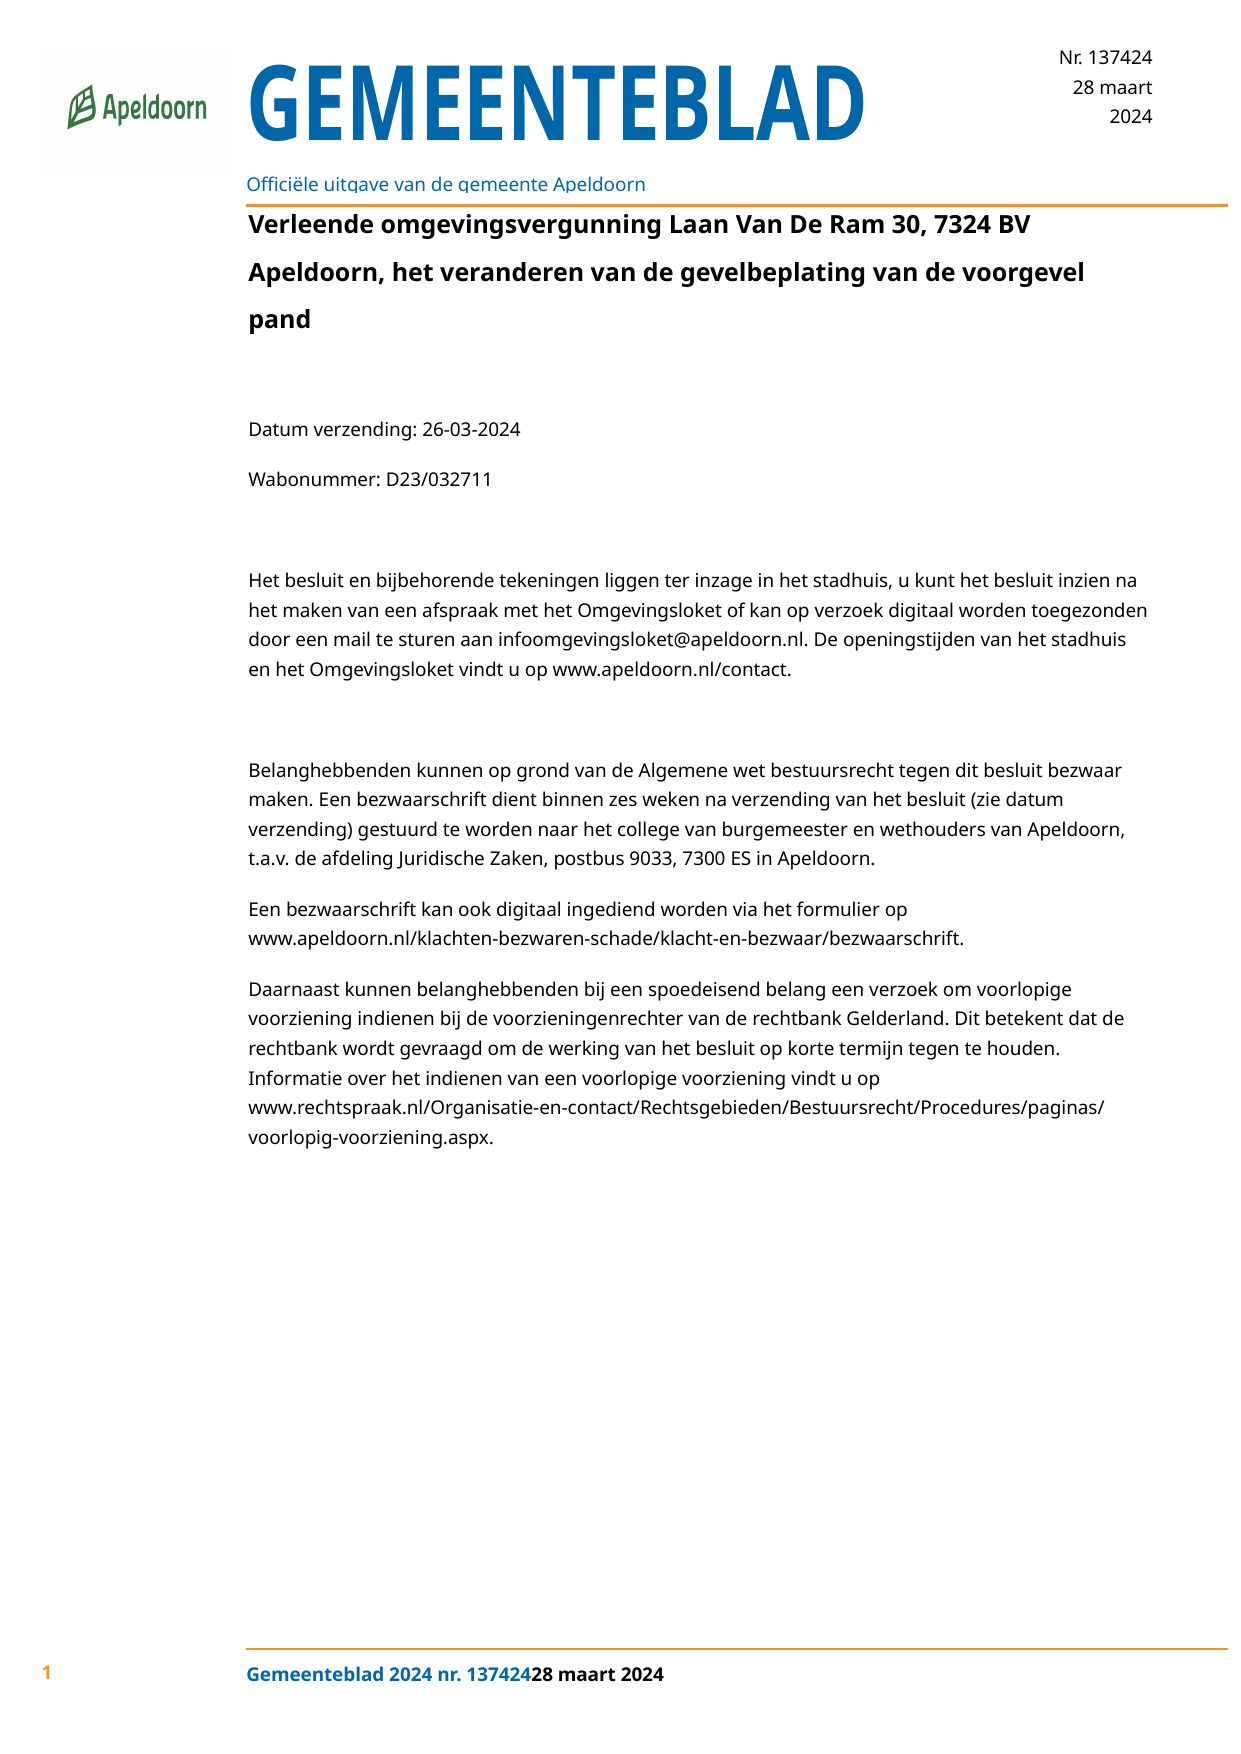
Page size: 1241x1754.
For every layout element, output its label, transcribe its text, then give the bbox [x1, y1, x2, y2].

text Wabonummer: D23/032711 [248, 466, 1152, 492]
text Het besluit en bijbehorende tekeningen liggen ter inzage in het stadhuis, u kunt het besluit inzien na het maken van een afspraak met het Omgevingsloket of kan op verzoek digitaal worden toegezonden door een mail te sturen aan infoomgevingsloket@apeldoorn.nl. De openingstijden van het stadhuis en het Omgevingsloket vindt u op www.apeldoorn.nl/contact. [248, 567, 1152, 682]
text Datum verzending: 26-03-2024 [248, 416, 1152, 442]
text Een bezwaarschrift kan ook digitaal ingediend worden via het formulier op www.apeldoorn.nl/klachten-bezwaren-schade/klacht-en-bezwaar/bezwaarschrift. [248, 896, 1152, 951]
text Verleende omgevingsvergunning Laan Van De Ram 30, 7324 BV Apeldoorn, het veranderen van de gevelbeplating van de voorgevel pand [248, 207, 1152, 336]
text Belanghebbenden kunnen op grond van de Algemene wet bestuursrecht tegen dit besluit bezwaar maken. Een bezwaarschrift dient binnen zes weken na verzending van het besluit (zie datum verzending) gestuurd te worden naar het college van burgemeester en wethouders van Apeldoorn, t.a.v. de afdeling Juridische Zaken, postbus 9033, 7300 ES in Apeldoorn. [248, 757, 1152, 871]
text Daarnaast kunnen belanghebbenden bij een spoedeisend belang een verzoek om voorlopige voorziening indienen bij de voorzieningenrechter van de rechtbank Gelderland. Dit betekent dat de rechtbank wordt gevraagd om de werking van het besluit op korte termijn tegen te houden. Informatie over het indienen van een voorlopige voorziening vindt u op www.rechtspraak.nl/Organisatie-en-contact/Rechtsgebieden/Bestuursrecht/Procedures/paginas/voorlopig-voorziening.aspx. [248, 976, 1152, 1149]
picture [41, 47, 231, 172]
